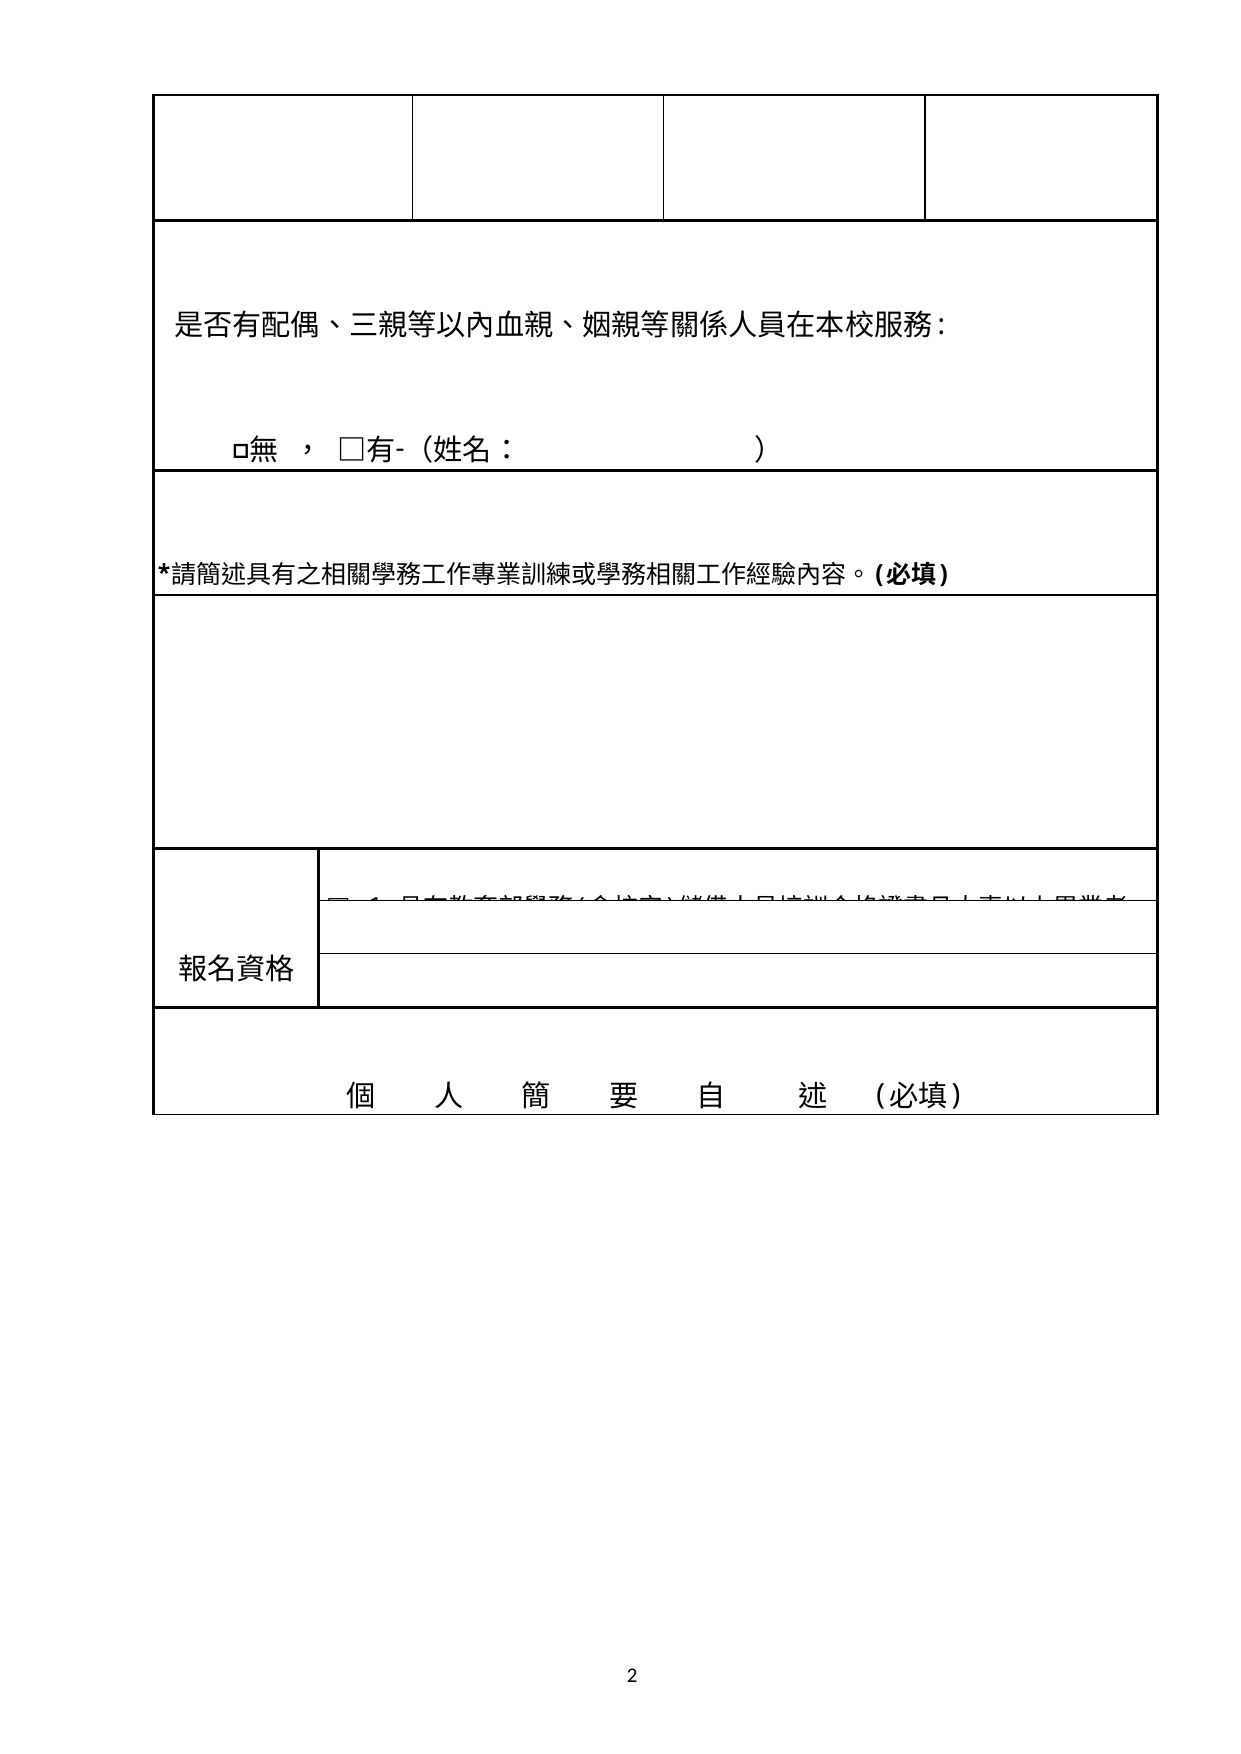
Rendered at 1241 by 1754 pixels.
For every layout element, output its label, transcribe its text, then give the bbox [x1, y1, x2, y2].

table_cell [926, 96, 1156, 219]
table_cell 3.具有大學以上畢業學歷。 [320, 954, 1156, 1006]
table_cell 報名資格 (務必勾選) [155, 850, 317, 1006]
table_cell *請簡述具有之相關學務工作專業訓練或學務相關工作經驗內容。(必填) [155, 472, 1156, 594]
table_cell [664, 96, 924, 219]
table_cell 2.具有學務相關工作經驗一年以上且大專以上畢業者。 [320, 901, 1156, 953]
table_cell [155, 596, 1156, 847]
table_cell [413, 96, 663, 219]
table_cell 個 人 簡 要 自 述 (必填) [155, 1009, 1156, 1114]
table_cell [155, 96, 412, 219]
table_cell □ 1.具有教育部學務(含校安)儲備人員培訓合格證書且大專以上畢業者。 [320, 850, 1156, 900]
table_cell 是否有配偶、三親等以內血親、姻親等關係人員在本校服務: □無 ， □有-（姓名： ） [155, 222, 1156, 469]
